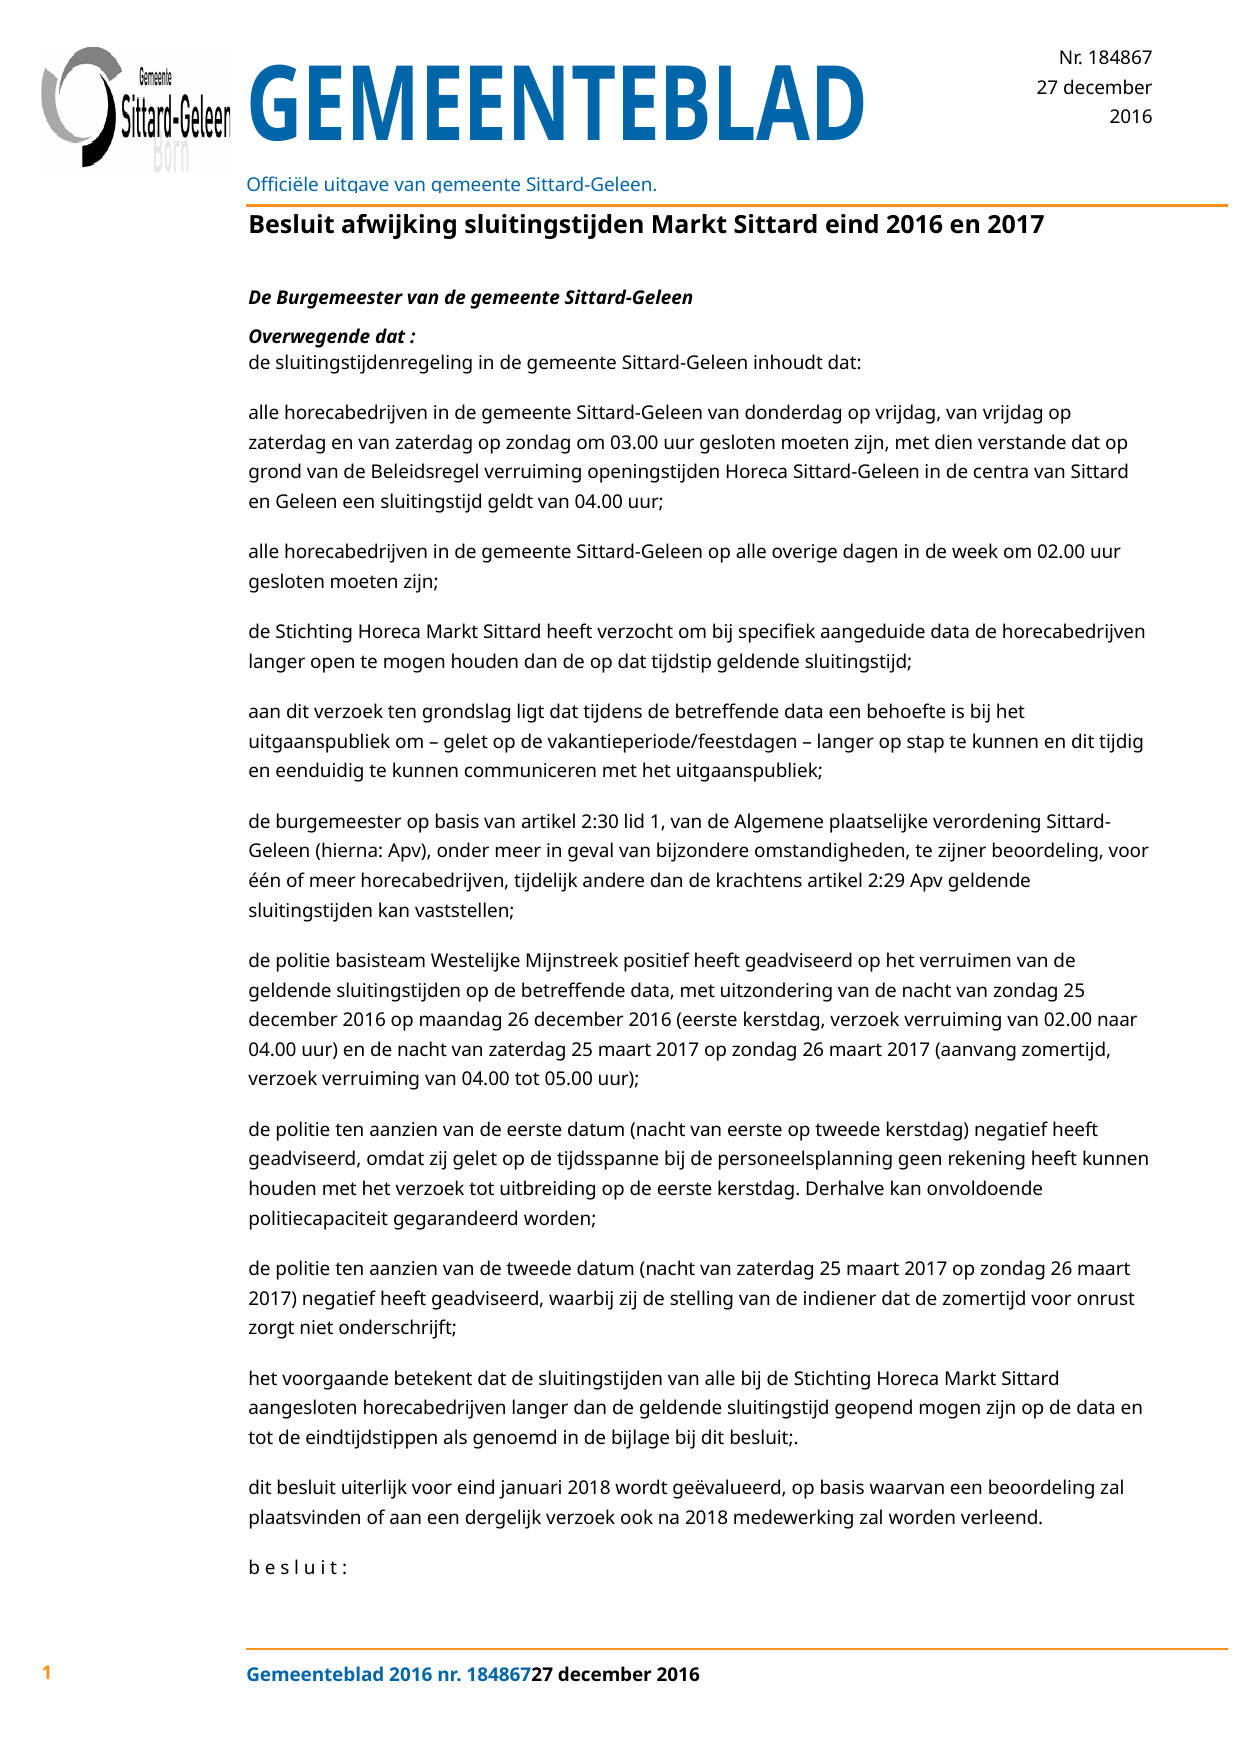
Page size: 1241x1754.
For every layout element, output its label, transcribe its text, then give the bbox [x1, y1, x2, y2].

text aan dit verzoek ten grondslag ligt dat tijdens de betreffende data een behoefte is bij het uitgaanspubliek om – gelet op de vakantieperiode/feestdagen – langer op stap te kunnen en dit tijdig en eenduidig te kunnen communiceren met het uitgaanspubliek; [248, 698, 1152, 783]
text de politie basisteam Westelijke Mijnstreek positief heeft geadviseerd op het verruimen van de geldende sluitingstijden op de betreffende data, met uitzondering van de nacht van zondag 25 december 2016 op maandag 26 december 2016 (eerste kerstdag, verzoek verruiming van 02.00 naar 04.00 uur) en de nacht van zaterdag 25 maart 2017 op zondag 26 maart 2017 (aanvang zomertijd, verzoek verruiming van 04.00 tot 05.00 uur); [248, 947, 1152, 1091]
text de politie ten aanzien van de tweede datum (nacht van zaterdag 25 maart 2017 op zondag 26 maart 2017) negatief heeft geadviseerd, waarbij zij de stelling van de indiener dat de zomertijd voor onrust zorgt niet onderschrijft; [248, 1255, 1152, 1340]
picture [41, 47, 231, 172]
text de politie ten aanzien van de eerste datum (nacht van eerste op tweede kerstdag) negatief heeft geadviseerd, omdat zij gelet op de tijdsspanne bij de personeelsplanning geen rekening heeft kunnen houden met het verzoek tot uitbreiding op de eerste kerstdag. Derhalve kan onvoldoende politiecapaciteit gegarandeerd worden; [248, 1116, 1152, 1230]
text alle horecabedrijven in de gemeente Sittard-Geleen op alle overige dagen in de week om 02.00 uur gesloten moeten zijn; [248, 538, 1152, 594]
text De Burgemeester van de gemeente Sittard-Geleen [248, 284, 1152, 309]
text de Stichting Horeca Markt Sittard heeft verzocht om bij specifiek aangeduide data de horecabedrijven langer open te mogen houden dan de op dat tijdstip geldende sluitingstijd; [248, 618, 1152, 674]
text Overwegende dat : [248, 323, 1152, 349]
text alle horecabedrijven in de gemeente Sittard-Geleen van donderdag op vrijdag, van vrijdag op zaterdag en van zaterdag op zondag om 03.00 uur gesloten moeten zijn, met dien verstande dat op grond van de Beleidsregel verruiming openingstijden Horeca Sittard-Geleen in de centra van Sittard en Geleen een sluitingstijd geldt van 04.00 uur; [248, 399, 1152, 514]
text het voorgaande betekent dat de sluitingstijden van alle bij de Stichting Horeca Markt Sittard aangesloten horecabedrijven langer dan de geldende sluitingstijd geopend mogen zijn op de data en tot de eindtijdstippen als genoemd in de bijlage bij dit besluit;. [248, 1365, 1152, 1449]
text b e s l u i t : [248, 1554, 1152, 1580]
text Besluit afwijking sluitingstijden Markt Sittard eind 2016 en 2017 [248, 207, 1152, 241]
text de sluitingstijdenregeling in de gemeente Sittard-Geleen inhoudt dat: [248, 349, 1152, 374]
text dit besluit uiterlijk voor eind januari 2018 wordt geëvalueerd, op basis waarvan een beoordeling zal plaatsvinden of aan een dergelijk verzoek ook na 2018 medewerking zal worden verleend. [248, 1474, 1152, 1529]
text de burgemeester op basis van artikel 2:30 lid 1, van de Algemene plaatselijke verordening Sittard-Geleen (hierna: Apv), onder meer in geval van bijzondere omstandigheden, te zijner beoordeling, voor één of meer horecabedrijven, tijdelijk andere dan de krachtens artikel 2:29 Apv geldende sluitingstijden kan vaststellen; [248, 808, 1152, 922]
